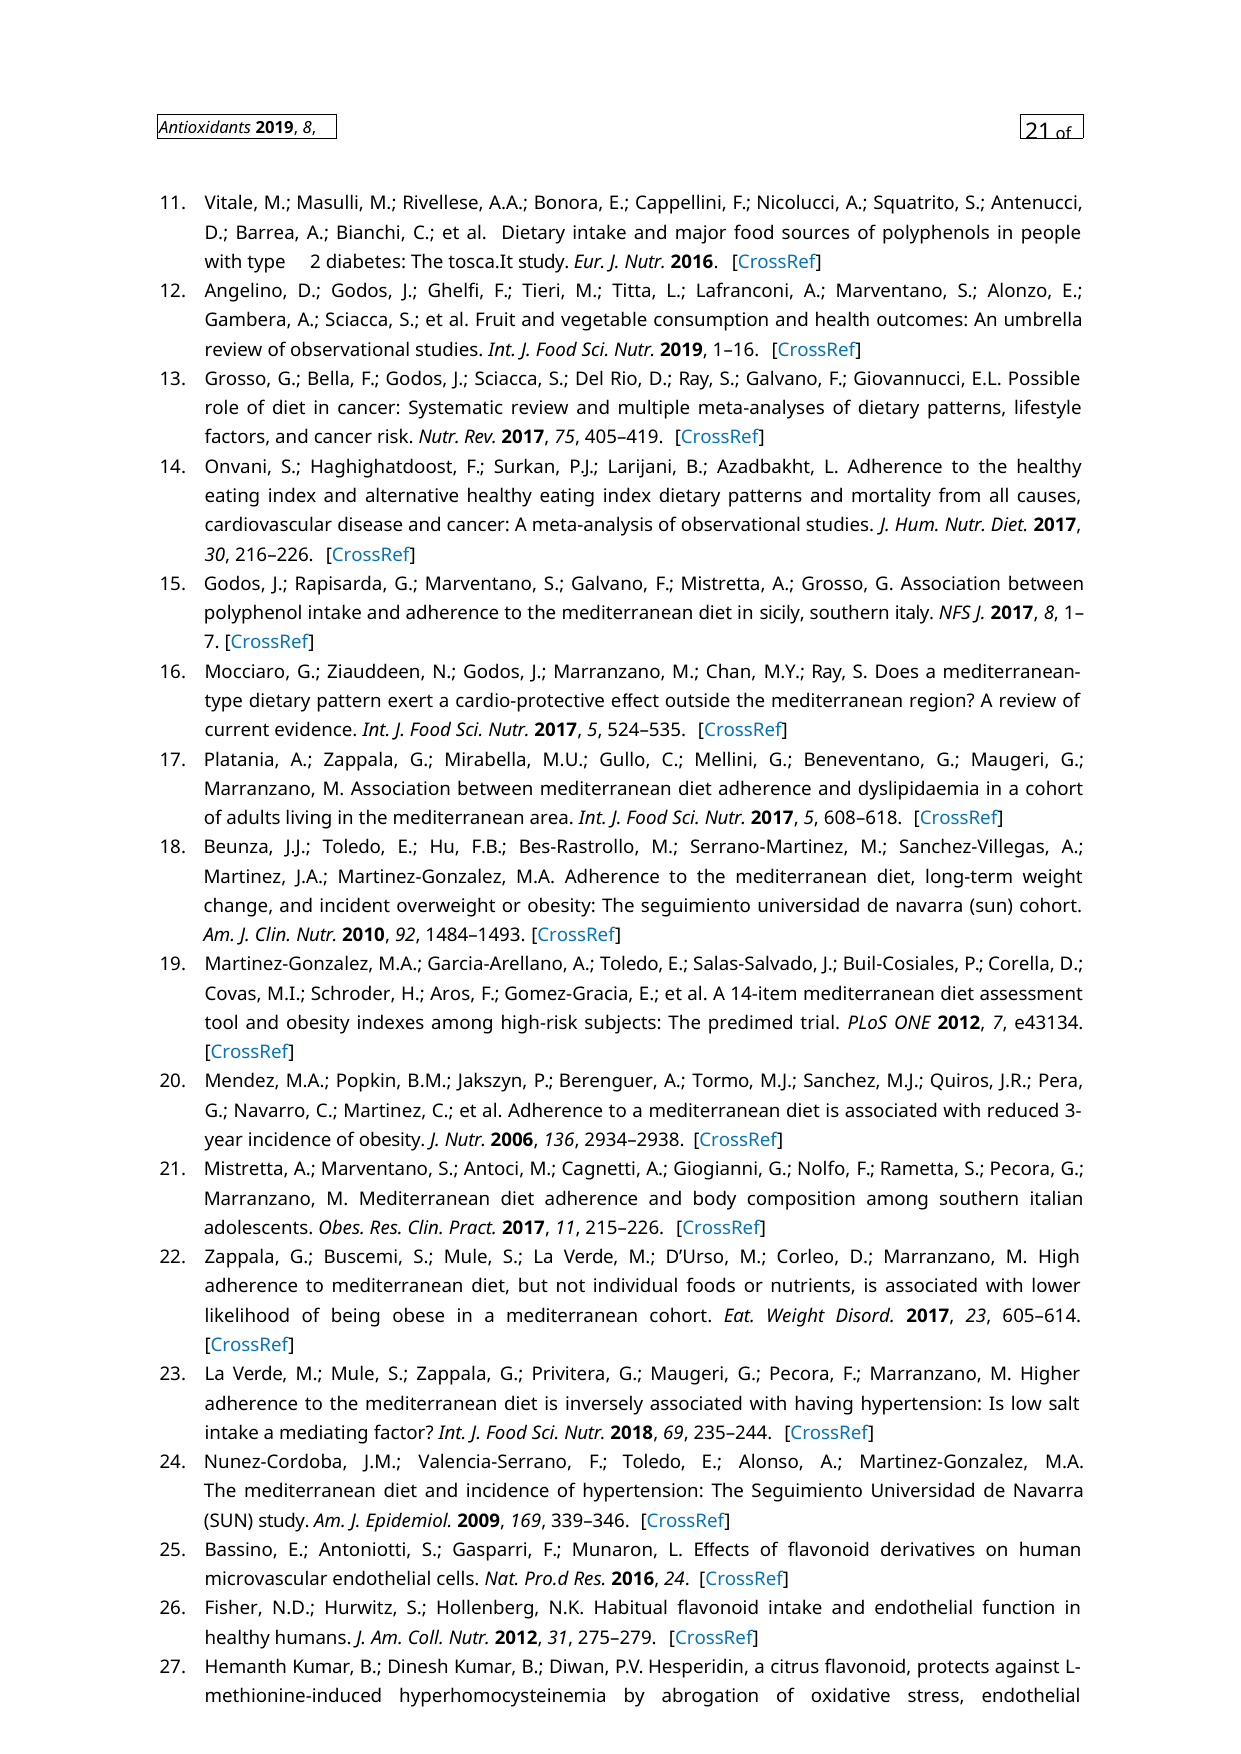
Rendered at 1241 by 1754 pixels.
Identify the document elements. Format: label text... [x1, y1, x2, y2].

list Grosso, G.; Bella, F.; Godos, J.; Sciacca, S.; Del Rio, D.; Ray, S.; Galvano, F.; Giovannucci, E.L. Possible role of diet in cancer: Systematic review and multiple meta-analyses of dietary patterns, lifestyle factors, and cancer risk. Nutr. Rev. 2017, 75, 405–419. [CrossRef] [159, 365, 1081, 449]
list Godos, J.; Rapisarda, G.; Marventano, S.; Galvano, F.; Mistretta, A.; Grosso, G. Association between polyphenol intake and adherence to the mediterranean diet in sicily, southern italy. NFS J. 2017, 8, 1–7. [CrossRef] [159, 570, 1084, 654]
list Platania, A.; Zappala, G.; Mirabella, M.U.; Gullo, C.; Mellini, G.; Beneventano, G.; Maugeri, G.; Marranzano, M. Association between mediterranean diet adherence and dyslipidaemia in a cohort of adults living in the mediterranean area. Int. J. Food Sci. Nutr. 2017, 5, 608–618. [CrossRef] [159, 746, 1084, 830]
list Angelino, D.; Godos, J.; Ghelfi, F.; Tieri, M.; Titta, L.; Lafranconi, A.; Marventano, S.; Alonzo, E.; Gambera, A.; Sciacca, S.; et al. Fruit and vegetable consumption and health outcomes: An umbrella review of observational studies. Int. J. Food Sci. Nutr. 2019, 1–16. [CrossRef] [159, 277, 1083, 362]
list Vitale, M.; Masulli, M.; Rivellese, A.A.; Bonora, E.; Cappellini, F.; Nicolucci, A.; Squatrito, S.; Antenucci, D.; Barrea, A.; Bianchi, C.; et al. Dietary intake and major food sources of polyphenols in people with type 2 diabetes: The tosca.It study. Eur. J. Nutr. 2016. [CrossRef] [159, 190, 1083, 274]
list Bassino, E.; Antoniotti, S.; Gasparri, F.; Munaron, L. Effects of flavonoid derivatives on human microvascular endothelial cells. Nat. Pro.d Res. 2016, 24. [CrossRef] [159, 1536, 1081, 1591]
list Mendez, M.A.; Popkin, B.M.; Jakszyn, P.; Berenguer, A.; Tormo, M.J.; Sanchez, M.J.; Quiros, J.R.; Pera, G.; Navarro, C.; Martinez, C.; et al. Adherence to a mediterranean diet is associated with reduced 3-year incidence of obesity. J. Nutr. 2006, 136, 2934–2938. [CrossRef] [159, 1068, 1083, 1152]
list La Verde, M.; Mule, S.; Zappala, G.; Privitera, G.; Maugeri, G.; Pecora, F.; Marranzano, M. Higher adherence to the mediterranean diet is inversely associated with having hypertension: Is low salt intake a mediating factor? Int. J. Food Sci. Nutr. 2018, 69, 235–244. [CrossRef] [159, 1361, 1081, 1444]
list Fisher, N.D.; Hurwitz, S.; Hollenberg, N.K. Habitual flavonoid intake and endothelial function in healthy humans. J. Am. Coll. Nutr. 2012, 31, 275–279. [CrossRef] [159, 1595, 1082, 1649]
list Martinez-Gonzalez, M.A.; Garcia-Arellano, A.; Toledo, E.; Salas-Salvado, J.; Buil-Cosiales, P.; Corella, D.; Covas, M.I.; Schroder, H.; Aros, F.; Gomez-Gracia, E.; et al. A 14-item mediterranean diet assessment tool and obesity indexes among high-risk subjects: The predimed trial. PLoS ONE 2012, 7, e43134. [CrossRef] [159, 951, 1083, 1064]
list Nunez-Cordoba, J.M.; Valencia-Serrano, F.; Toledo, E.; Alonso, A.; Martinez-Gonzalez, M.A. The mediterranean diet and incidence of hypertension: The Seguimiento Universidad de Navarra (SUN) study. Am. J. Epidemiol. 2009, 169, 339–346. [CrossRef] [159, 1448, 1084, 1532]
list Beunza, J.J.; Toledo, E.; Hu, F.B.; Bes-Rastrollo, M.; Serrano-Martinez, M.; Sanchez-Villegas, A.; Martinez, J.A.; Martinez-Gonzalez, M.A. Adherence to the mediterranean diet, long-term weight change, and incident overweight or obesity: The seguimiento universidad de navarra (sun) cohort. Am. J. Clin. Nutr. 2010, 92, 1484–1493. [CrossRef] [159, 834, 1083, 947]
list Mocciaro, G.; Ziauddeen, N.; Godos, J.; Marranzano, M.; Chan, M.Y.; Ray, S. Does a mediterranean-type dietary pattern exert a cardio-protective effect outside the mediterranean region? A review of current evidence. Int. J. Food Sci. Nutr. 2017, 5, 524–535. [CrossRef] [159, 658, 1081, 742]
list Hemanth Kumar, B.; Dinesh Kumar, B.; Diwan, P.V. Hesperidin, a citrus flavonoid, protects against L-methionine-induced hyperhomocysteinemia by abrogation of oxidative stress, endothelial dysfunction and neurotoxicity in wistar rats. Pharm. Biol. 2017, 55, 146–155. [CrossRef] [159, 1653, 1081, 1708]
list Mistretta, A.; Marventano, S.; Antoci, M.; Cagnetti, A.; Giogianni, G.; Nolfo, F.; Rametta, S.; Pecora, G.; Marranzano, M. Mediterranean diet adherence and body composition among southern italian adolescents. Obes. Res. Clin. Pract. 2017, 11, 215–226. [CrossRef] [159, 1156, 1084, 1240]
list Zappala, G.; Buscemi, S.; Mule, S.; La Verde, M.; D’Urso, M.; Corleo, D.; Marranzano, M. High adherence to mediterranean diet, but not individual foods or nutrients, is associated with lower likelihood of being obese in a mediterranean cohort. Eat. Weight Disord. 2017, 23, 605–614. [CrossRef] [159, 1243, 1081, 1357]
list Onvani, S.; Haghighatdoost, F.; Surkan, P.J.; Larijani, B.; Azadbakht, L. Adherence to the healthy eating index and alternative healthy eating index dietary patterns and mortality from all causes, cardiovascular disease and cancer: A meta-analysis of observational studies. J. Hum. Nutr. Diet. 2017, 30, 216–226. [CrossRef] [159, 453, 1082, 566]
